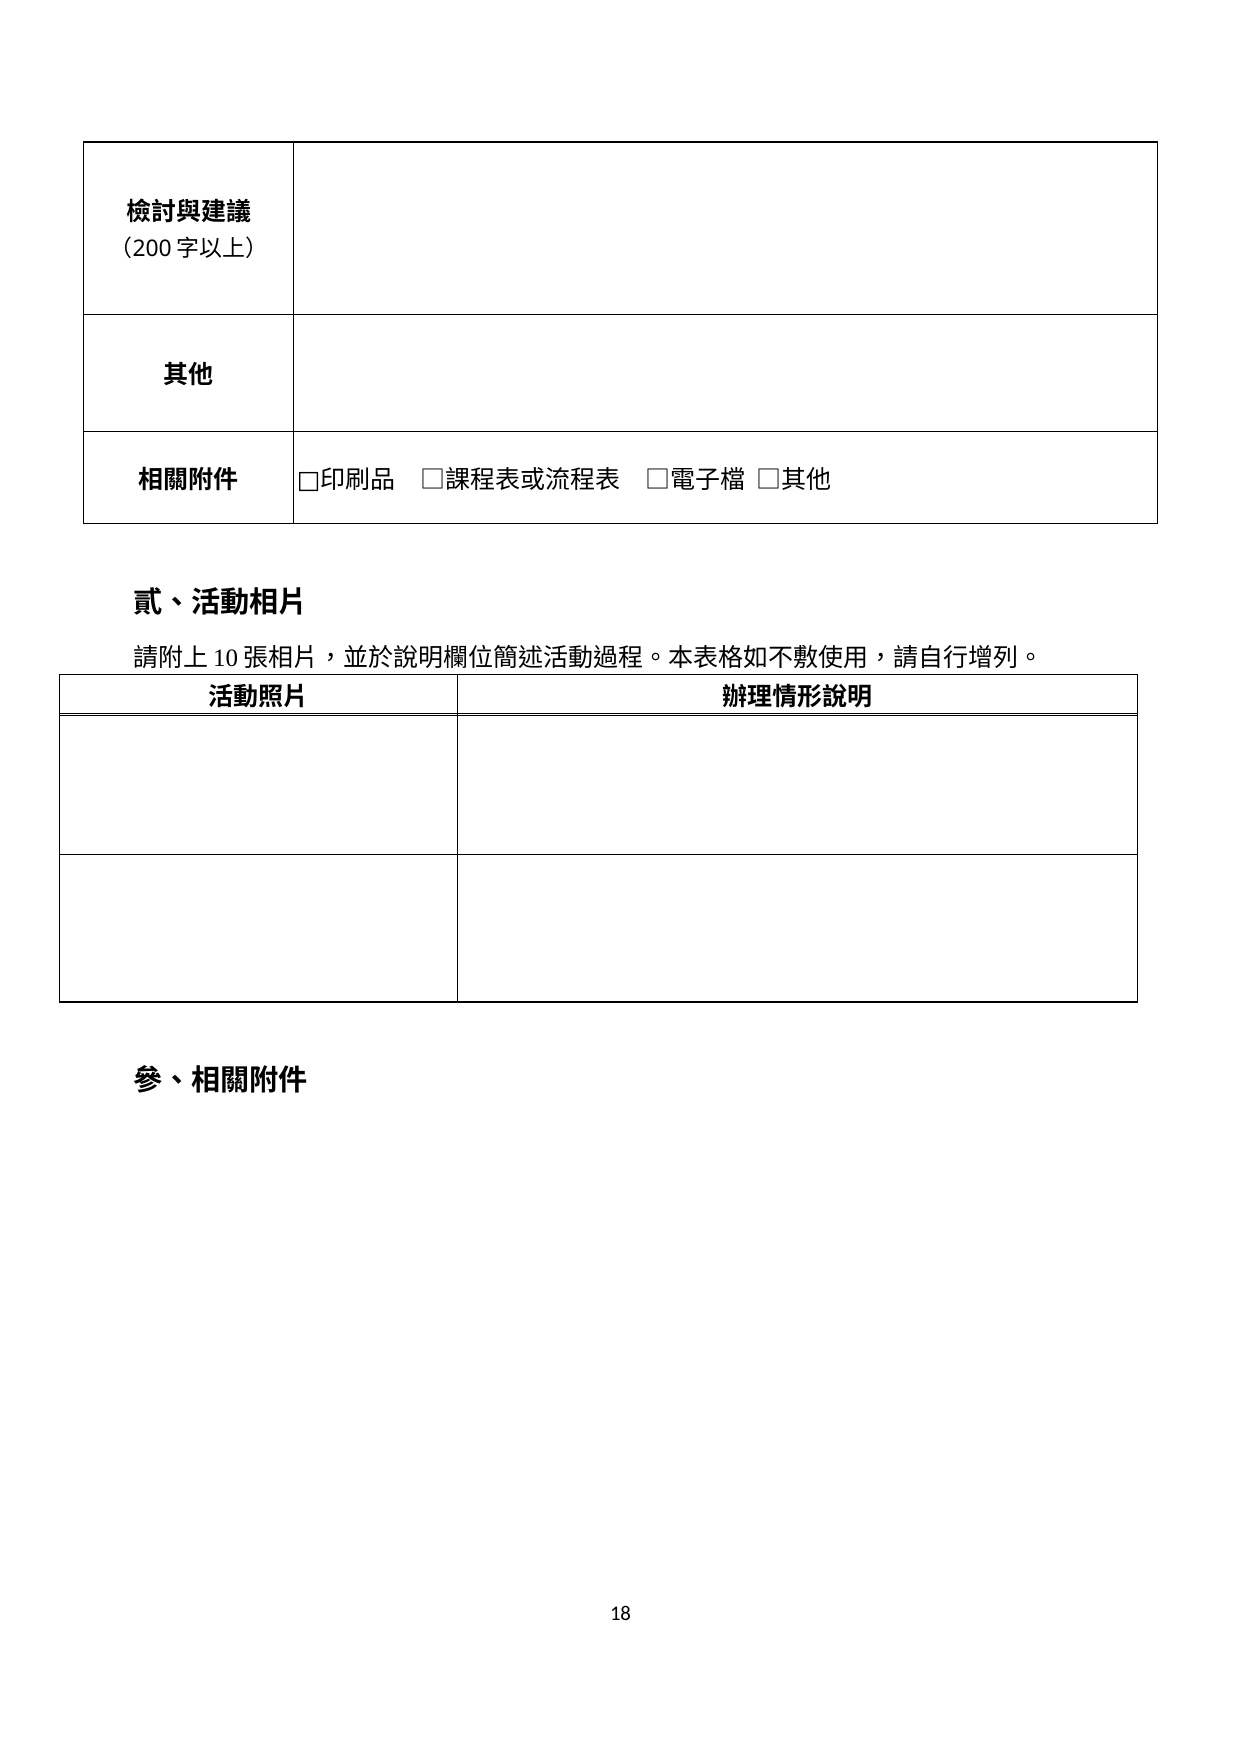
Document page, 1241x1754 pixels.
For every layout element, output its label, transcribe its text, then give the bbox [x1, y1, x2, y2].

text 貳、活動相片 [103, 562, 1078, 637]
text 參、相關附件 [103, 1040, 1078, 1115]
table_cell [60, 716, 457, 853]
table_cell [60, 855, 457, 1001]
table_cell [458, 855, 1137, 1001]
table_cell 其他 [84, 315, 293, 431]
table_cell 相關附件 [84, 432, 293, 523]
table_header 活動照片 [60, 675, 457, 713]
text 請附上10張相片，並於說明欄位簡述活動過程。本表格如不敷使用，請自行增列。 [103, 637, 1078, 674]
table_header 辦理情形說明 [458, 675, 1137, 713]
table_cell [294, 315, 1157, 431]
table_cell □印刷品 □課程表或流程表 □電子檔 □其他 [294, 432, 1157, 523]
table_cell [294, 143, 1157, 314]
table_cell [458, 716, 1137, 853]
table_cell 檢討與建議 （200字以上） [84, 143, 293, 314]
